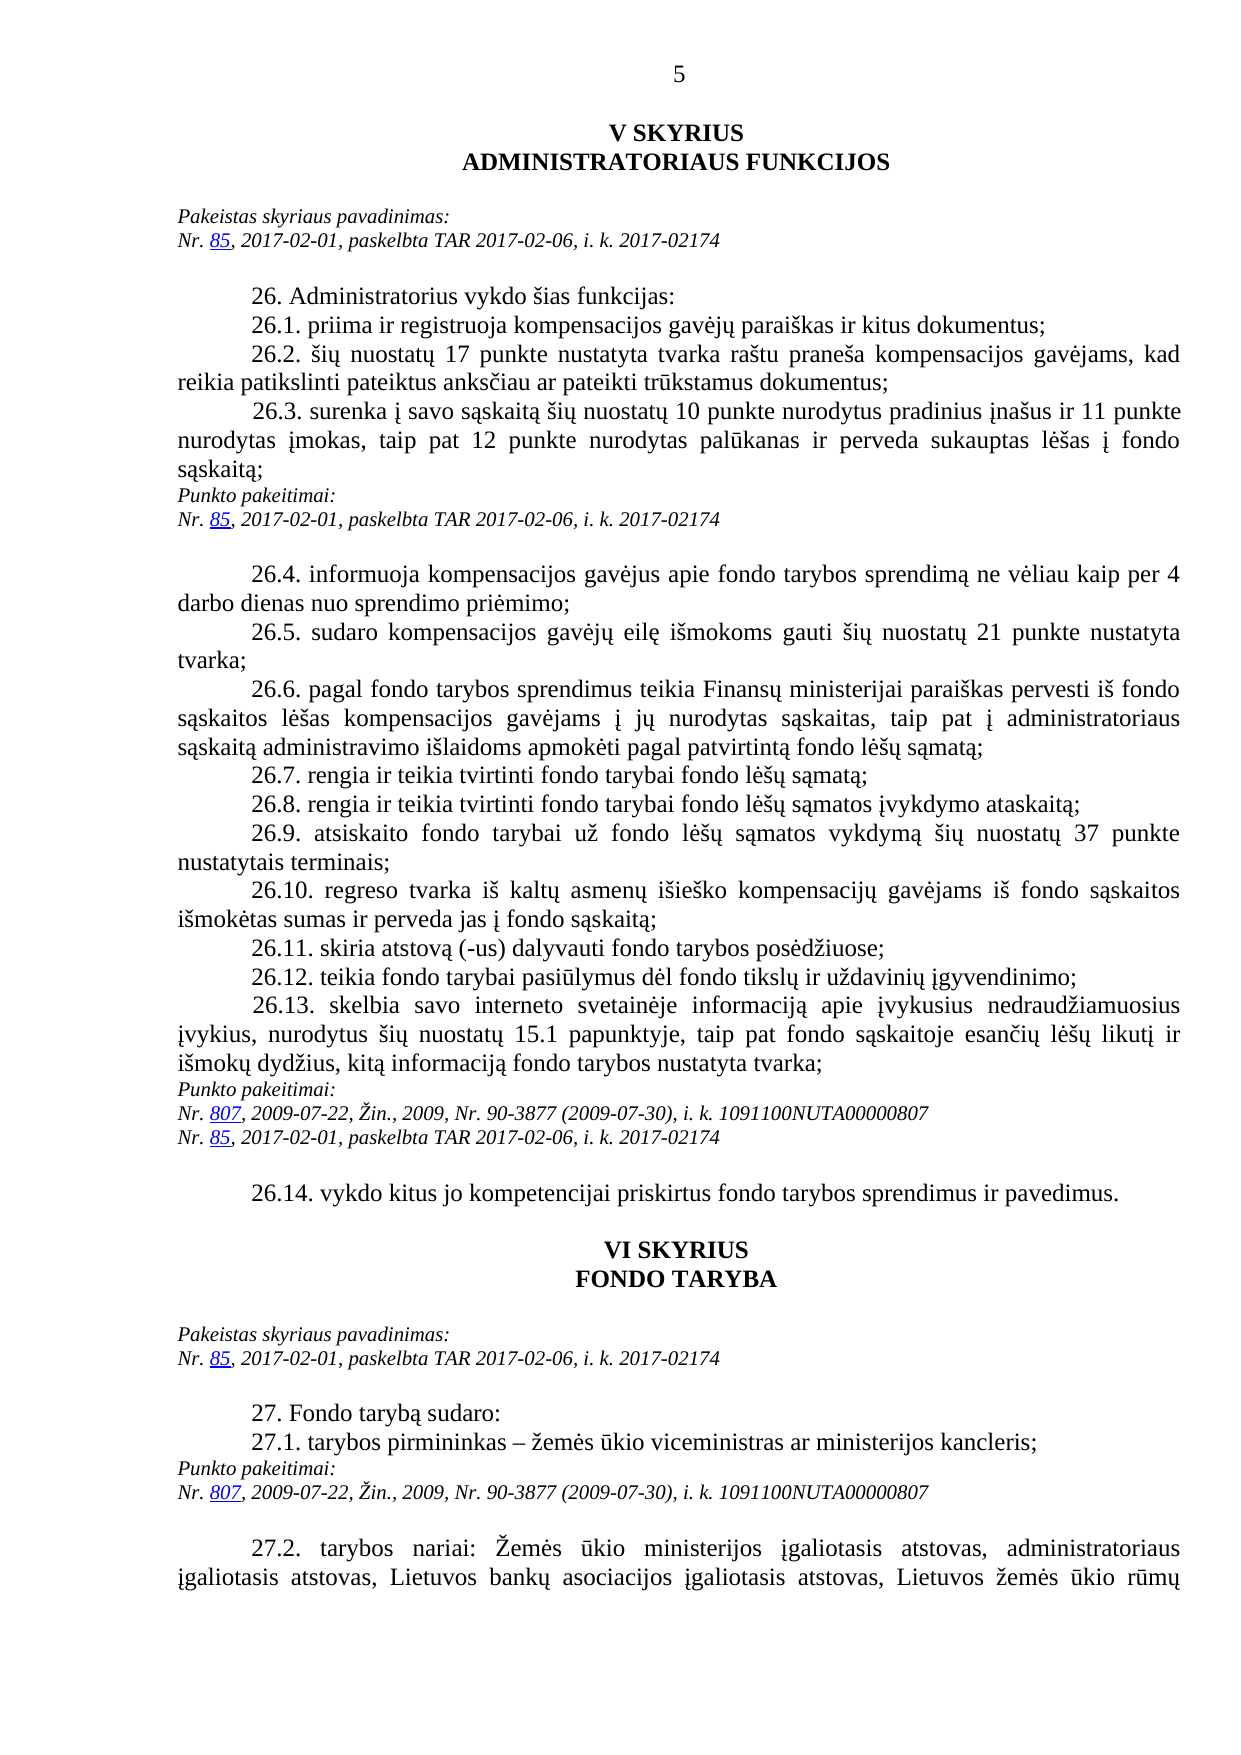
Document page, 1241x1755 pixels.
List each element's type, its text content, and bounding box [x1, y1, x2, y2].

text Nr. 807, 2009-07-22, Žin., 2009, Nr. 90-3877 (2009-07-30), i. k. 1091100NUTA00000807 [177, 1101, 1181, 1125]
text Pakeistas skyriaus pavadinimas: [177, 1322, 1181, 1346]
text 26.4. informuoja kompensacijos gavėjus apie fondo tarybos sprendimą ne vėliau kaip per 4 darbo dienas nuo sprendimo priėmimo; [177, 559, 1181, 617]
text Nr. 85, 2017-02-01, paskelbta TAR 2017-02-06, i. k. 2017-02174 [177, 228, 1181, 252]
text 26.14. vykdo kitus jo kompetencijai priskirtus fondo tarybos sprendimus ir pavedimus. [177, 1178, 1181, 1207]
text 26.3. surenka į savo sąskaitą šių nuostatų 10 punkte nurodytus pradinius įnašus ir 11 punkte nurodytas įmokas, taip pat 12 punkte nurodytas palūkanas ir perveda sukauptas lėšas į fondo sąskaitą; [177, 396, 1181, 482]
text V SKYRIUS ADMINISTRATORIAUS FUNKCIJOS [177, 118, 1181, 176]
text 26.2. šių nuostatų 17 punkte nustatyta tvarka raštu praneša kompensacijos gavėjams, kad reikia patikslinti pateiktus anksčiau ar pateikti trūkstamus dokumentus; [177, 339, 1181, 396]
text Nr. 85, 2017-02-01, paskelbta TAR 2017-02-06, i. k. 2017-02174 [177, 1125, 1181, 1149]
text Punkto pakeitimai: [177, 482, 1181, 507]
text Punkto pakeitimai: [177, 1077, 1181, 1101]
text 27.2. tarybos nariai: Žemės ūkio ministerijos įgaliotasis atstovas, administratoriaus įgaliotasis atstovas, Lietuvos bankų asociacijos įgaliotasis atstovas, Lietuvos žemės ūkio rūmų [177, 1533, 1181, 1590]
text Nr. 85, 2017-02-01, paskelbta TAR 2017-02-06, i. k. 2017-02174 [177, 1346, 1181, 1370]
text 27. Fondo tarybą sudaro: [177, 1398, 1181, 1427]
text 26.8. rengia ir teikia tvirtinti fondo tarybai fondo lėšų sąmatos įvykdymo ataskaitą; [177, 789, 1181, 818]
text 26.11. skiria atstovą (-us) dalyvauti fondo tarybos posėdžiuose; [177, 933, 1181, 962]
text 26. Administratorius vykdo šias funkcijas: [177, 281, 1181, 310]
text 26.9. atsiskaito fondo tarybai už fondo lėšų sąmatos vykdymą šių nuostatų 37 punkte nustatytais terminais; [177, 818, 1181, 876]
text 26.6. pagal fondo tarybos sprendimus teikia Finansų ministerijai paraiškas pervesti iš fondo sąskaitos lėšas kompensacijos gavėjams į jų nurodytas sąskaitas, taip pat į administratoriaus sąskaitą administravimo išlaidoms apmokėti pagal patvirtintą fondo lėšų sąmatą; [177, 674, 1181, 761]
text Punkto pakeitimai: [177, 1456, 1181, 1480]
text 26.12. teikia fondo tarybai pasiūlymus dėl fondo tikslų ir uždavinių įgyvendinimo; [177, 962, 1181, 991]
text 26.5. sudaro kompensacijos gavėjų eilę išmokoms gauti šių nuostatų 21 punkte nustatyta tvarka; [177, 617, 1181, 674]
text 26.7. rengia ir teikia tvirtinti fondo tarybai fondo lėšų sąmatą; [177, 761, 1181, 789]
text 26.1. priima ir registruoja kompensacijos gavėjų paraiškas ir kitus dokumentus; [177, 310, 1181, 339]
text 27.1. tarybos pirmininkas – žemės ūkio viceministras ar ministerijos kancleris; [177, 1427, 1181, 1456]
text Nr. 807, 2009-07-22, Žin., 2009, Nr. 90-3877 (2009-07-30), i. k. 1091100NUTA00000807 [177, 1480, 1181, 1504]
text 26.13. skelbia savo interneto svetainėje informaciją apie įvykusius nedraudžiamuosius įvykius, nurodytus šių nuostatų 15.1 papunktyje, taip pat fondo sąskaitoje esančių lėšų likutį ir išmokų dydžius, kitą informaciją fondo tarybos nustatyta tvarka; [177, 991, 1181, 1077]
text 26.10. regreso tvarka iš kaltų asmenų išieško kompensacijų gavėjams iš fondo sąskaitos išmokėtas sumas ir perveda jas į fondo sąskaitą; [177, 876, 1181, 933]
text Pakeistas skyriaus pavadinimas: [177, 204, 1181, 228]
text Nr. 85, 2017-02-01, paskelbta TAR 2017-02-06, i. k. 2017-02174 [177, 507, 1181, 531]
text VI SKYRIUS FONDO TARYBA [177, 1235, 1181, 1293]
